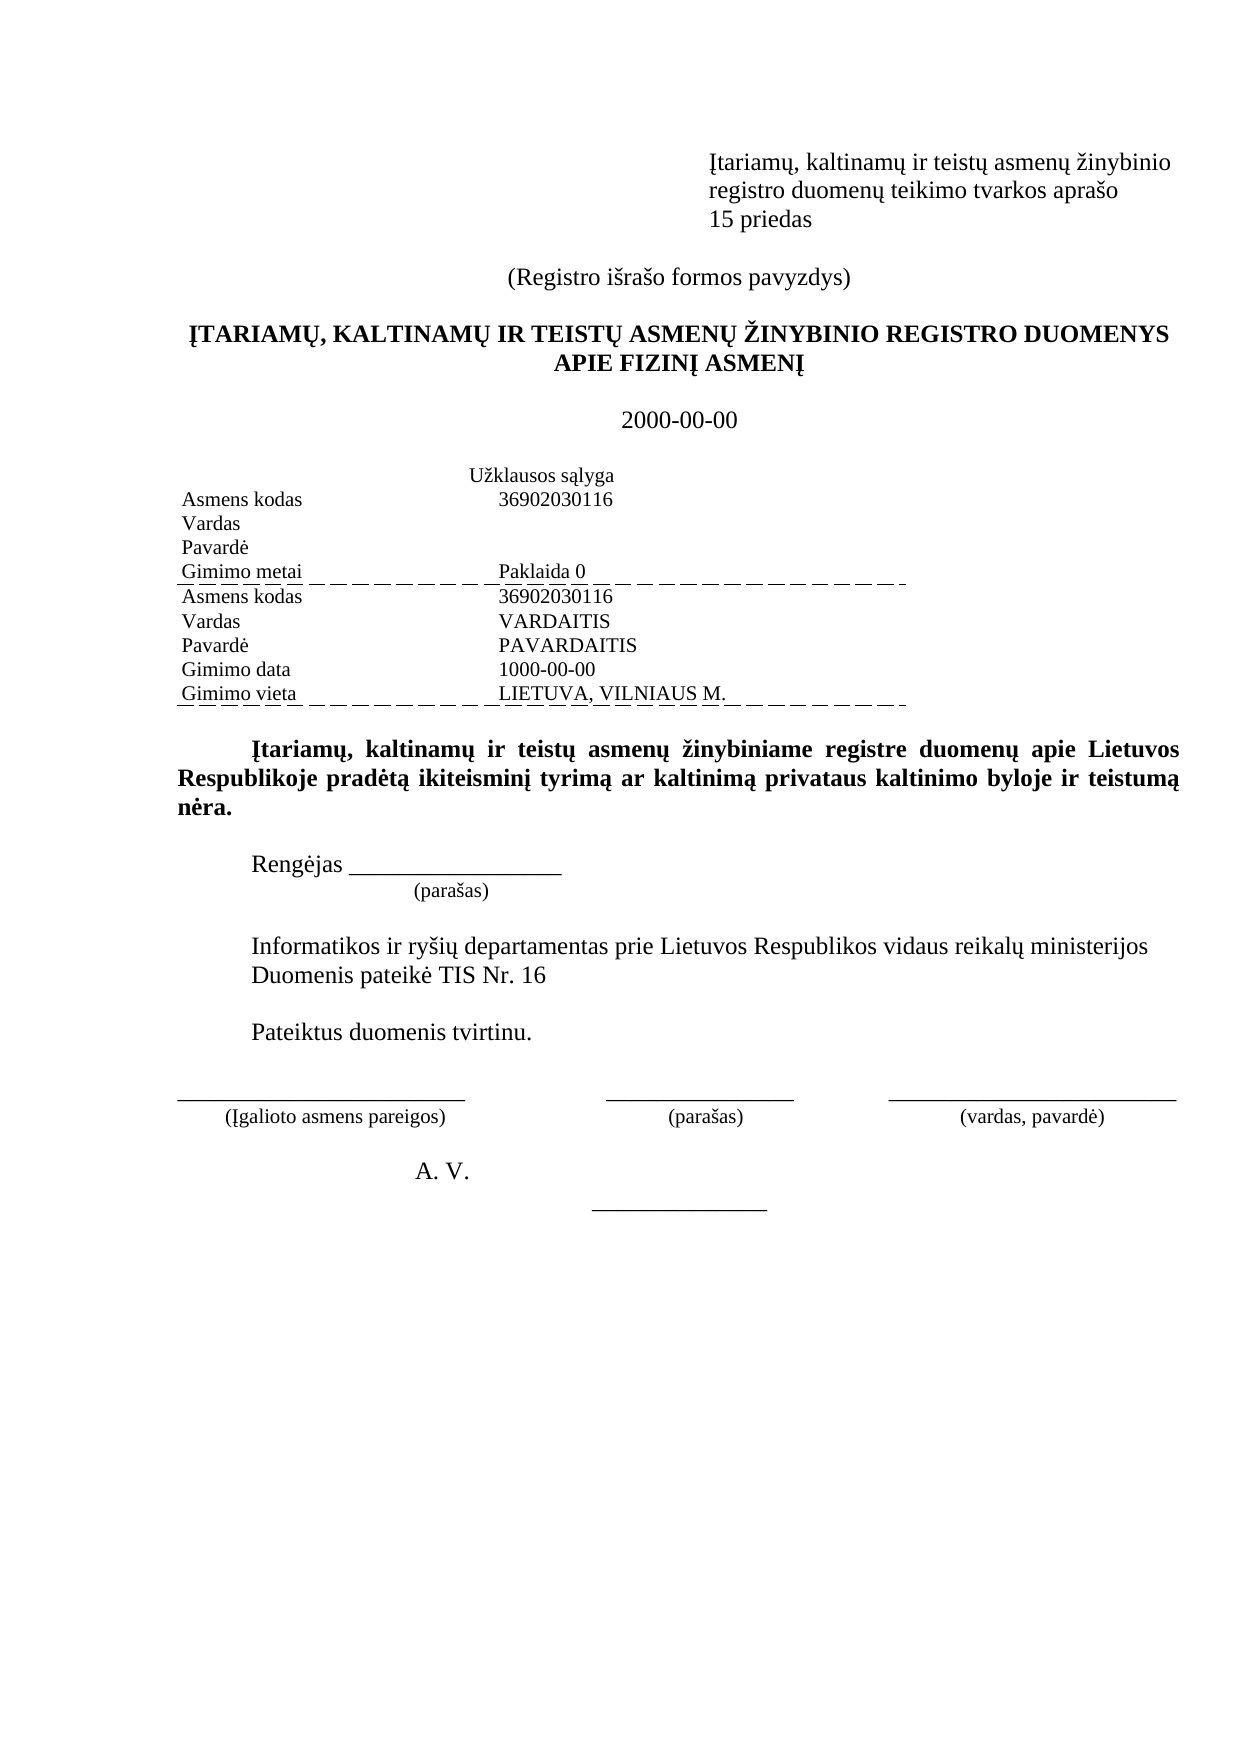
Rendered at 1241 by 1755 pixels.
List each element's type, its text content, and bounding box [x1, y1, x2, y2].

table_cell [906, 609, 910, 633]
table_cell [902, 535, 906, 559]
text Informatikos ir ryšių departamentas prie Lietuvos Respublikos vidaus reikalų ministerijos [177, 931, 1181, 960]
table_cell [1177, 681, 1181, 705]
table_cell [906, 633, 910, 657]
table_cell [906, 584, 910, 608]
table_cell [906, 487, 910, 511]
table_cell [1177, 535, 1181, 559]
table_cell [1177, 584, 1181, 608]
text 2000-00-00 [177, 406, 1181, 434]
table_header [906, 463, 910, 487]
text ĮTARIAMŲ, KALTINAMŲ IR TEISTŲ ASMENŲ ŽINYBINIO REGISTRO DUOMENYS APIE FIZINĮ ASMENĮ [177, 319, 1181, 377]
table_cell [906, 511, 910, 535]
text 15 priedas [177, 204, 1181, 233]
text _______________________ _______________ _______________________ [177, 1075, 1181, 1104]
table_cell [906, 657, 910, 681]
text Įtariamų, kaltinamų ir teistų asmenų žinybinio [177, 147, 1181, 176]
text registro duomenų teikimo tvarkos aprašo [177, 176, 1181, 204]
text (parašas) [340, 878, 1181, 902]
table_cell [902, 511, 906, 535]
table_cell [1177, 487, 1181, 511]
table_cell [1177, 633, 1181, 657]
table_cell [906, 535, 910, 559]
table_cell [1177, 609, 1181, 633]
text ______________ [177, 1185, 1181, 1214]
text (Registro išrašo formos pavyzdys) [177, 262, 1181, 291]
text (Įgalioto asmens pareigos) (parašas) (vardas, pavardė) [177, 1104, 1181, 1128]
table_header [1177, 463, 1181, 487]
table_cell [1177, 559, 1181, 583]
text Pateiktus duomenis tvirtinu. [177, 1017, 1181, 1046]
text Duomenis pateikė TIS Nr. 16 [177, 960, 1181, 989]
table_cell [1177, 511, 1181, 535]
table_cell [906, 681, 910, 705]
table_cell [1177, 657, 1181, 681]
table_cell [494, 511, 498, 535]
text A. V. [171, 1156, 1181, 1185]
table_cell [494, 535, 498, 559]
text Rengėjas _________________ [177, 849, 1181, 878]
text Įtariamų, kaltinamų ir teistų asmenų žinybiniame registre duomenų apie Lietuvos Respublikoje pradėtą ikiteisminį tyrimą ar kaltinimą privataus kaltinimo byloje ir teistumą nėra. [177, 734, 1181, 821]
table_cell [906, 559, 910, 583]
